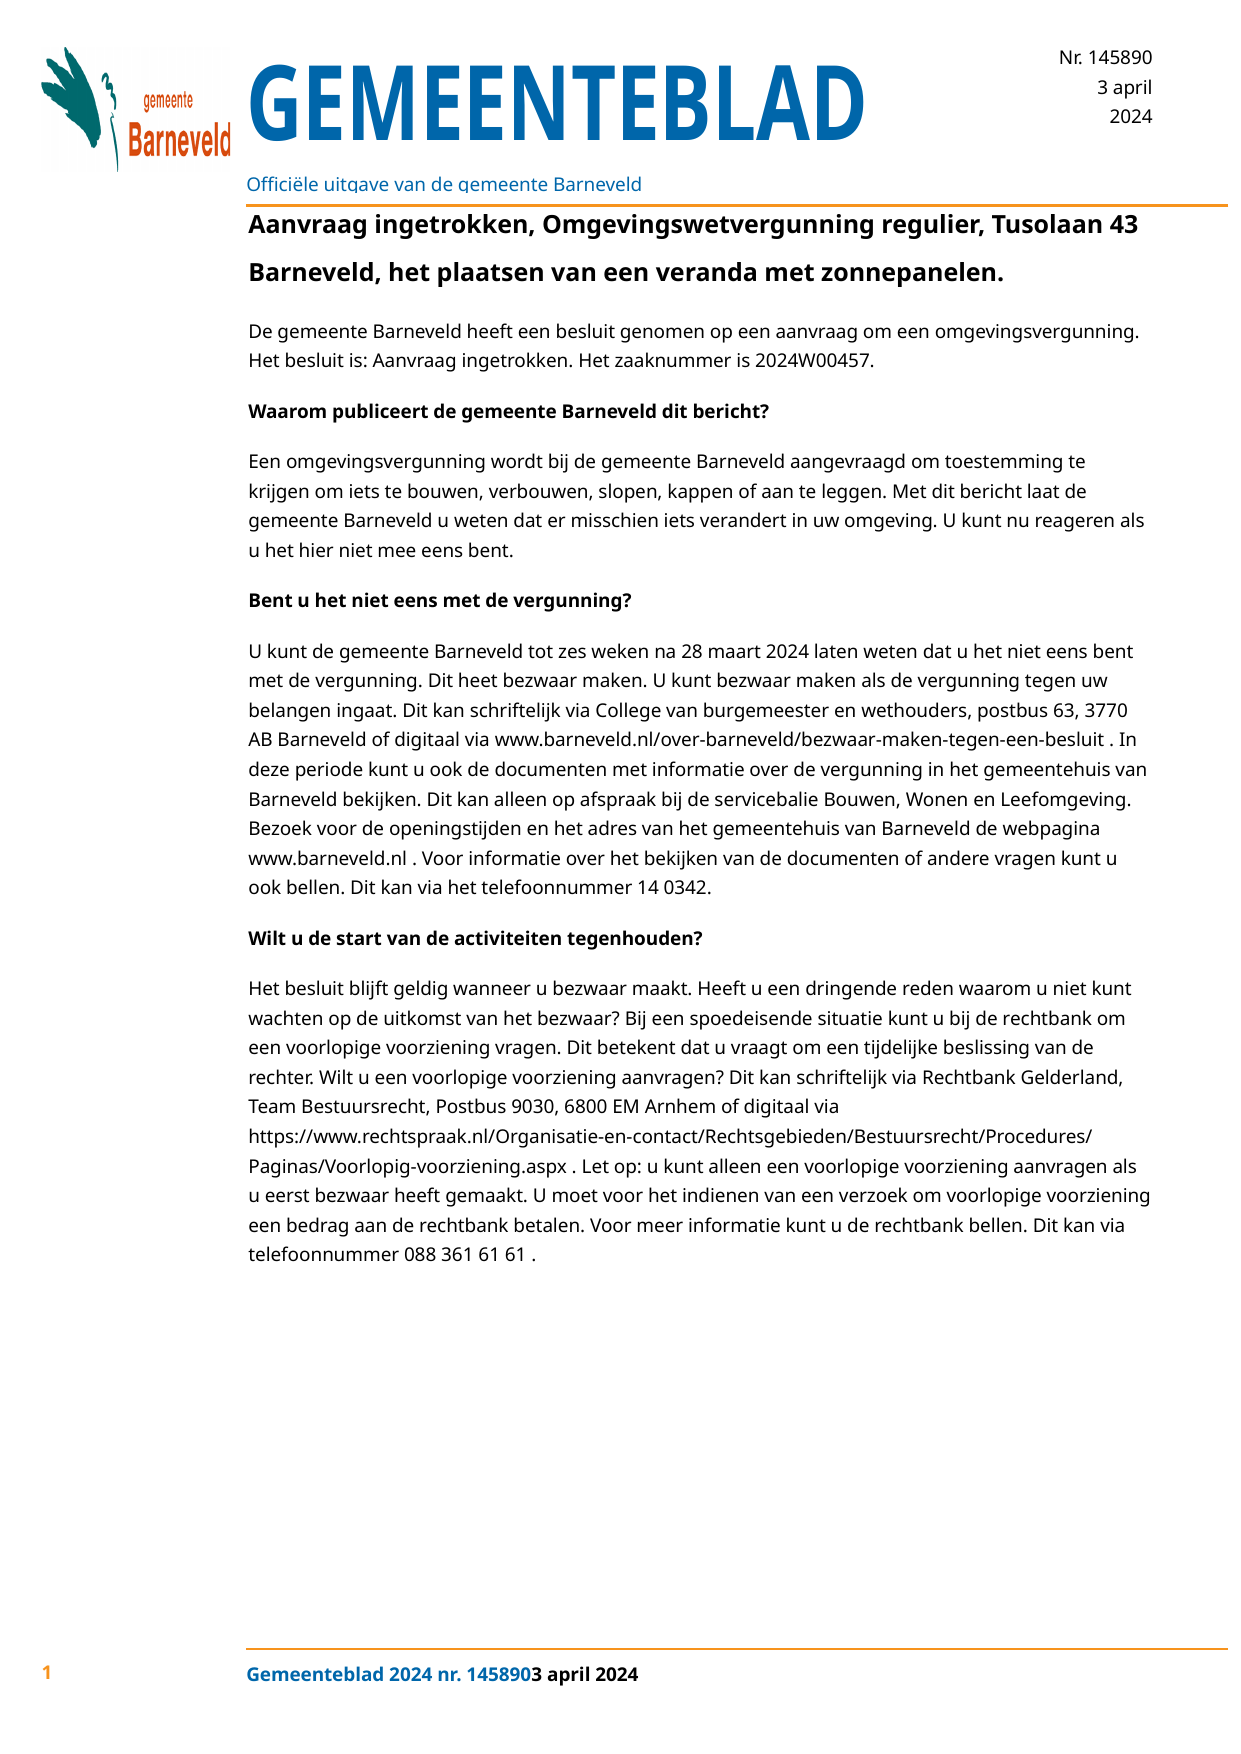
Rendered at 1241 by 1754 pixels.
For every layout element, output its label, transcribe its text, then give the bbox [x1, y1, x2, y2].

text U kunt de gemeente Barneveld tot zes weken na 28 maart 2024 laten weten dat u het niet eens bent met de vergunning. Dit heet bezwaar maken. U kunt bezwaar maken als de vergunning tegen uw belangen ingaat. Dit kan schriftelijk via College van burgemeester en wethouders, postbus 63, 3770 AB Barneveld of digitaal via www.barneveld.nl/over-barneveld/bezwaar-maken-tegen-een-besluit . In deze periode kunt u ook de documenten met informatie over de vergunning in het gemeentehuis van Barneveld bekijken. Dit kan alleen op afspraak bij de servicebalie Bouwen, Wonen en Leefomgeving. Bezoek voor de openingstijden en het adres van het gemeentehuis van Barneveld de webpagina www.barneveld.nl . Voor informatie over het bekijken van de documenten of andere vragen kunt u ook bellen. Dit kan via het telefoonnummer 14 0342. [248, 638, 1152, 900]
text Waarom publiceert de gemeente Barneveld dit bericht? [248, 398, 1152, 424]
text De gemeente Barneveld heeft een besluit genomen op een aanvraag om een omgevingsvergunning. Het besluit is: Aanvraag ingetrokken. Het zaaknummer is 2024W00457. [248, 318, 1152, 373]
text Wilt u de start van de activiteiten tegenhouden? [248, 925, 1152, 951]
text Aanvraag ingetrokken, Omgevingswetvergunning regulier, Tusolaan 43 Barneveld, het plaatsen van een veranda met zonnepanelen. [248, 207, 1152, 288]
text Het besluit blijft geldig wanneer u bezwaar maakt. Heeft u een dringende reden waarom u niet kunt wachten op de uitkomst van het bezwaar? Bij een spoedeisende situatie kunt u bij de rechtbank om een voorlopige voorziening vragen. Dit betekent dat u vraagt om een tijdelijke beslissing van de rechter. Wilt u een voorlopige voorziening aanvragen? Dit kan schriftelijk via Rechtbank Gelderland, Team Bestuursrecht, Postbus 9030, 6800 EM Arnhem of digitaal via https://www.rechtspraak.nl/Organisatie-en-contact/Rechtsgebieden/Bestuursrecht/Procedures/Paginas/Voorlopig-voorziening.aspx . Let op: u kunt alleen een voorlopige voorziening aanvragen als u eerst bezwaar heeft gemaakt. U moet voor het indienen van een verzoek om voorlopige voorziening een bedrag aan de rechtbank betalen. Voor meer informatie kunt u de rechtbank bellen. Dit kan via telefoonnummer 088 361 61 61 . [248, 975, 1152, 1267]
picture [41, 47, 231, 172]
text Bent u het niet eens met de vergunning? [248, 587, 1152, 613]
text Een omgevingsvergunning wordt bij de gemeente Barneveld aangevraagd om toestemming te krijgen om iets te bouwen, verbouwen, slopen, kappen of aan te leggen. Met dit bericht laat de gemeente Barneveld u weten dat er misschien iets verandert in uw omgeving. U kunt nu reageren als u het hier niet mee eens bent. [248, 448, 1152, 563]
